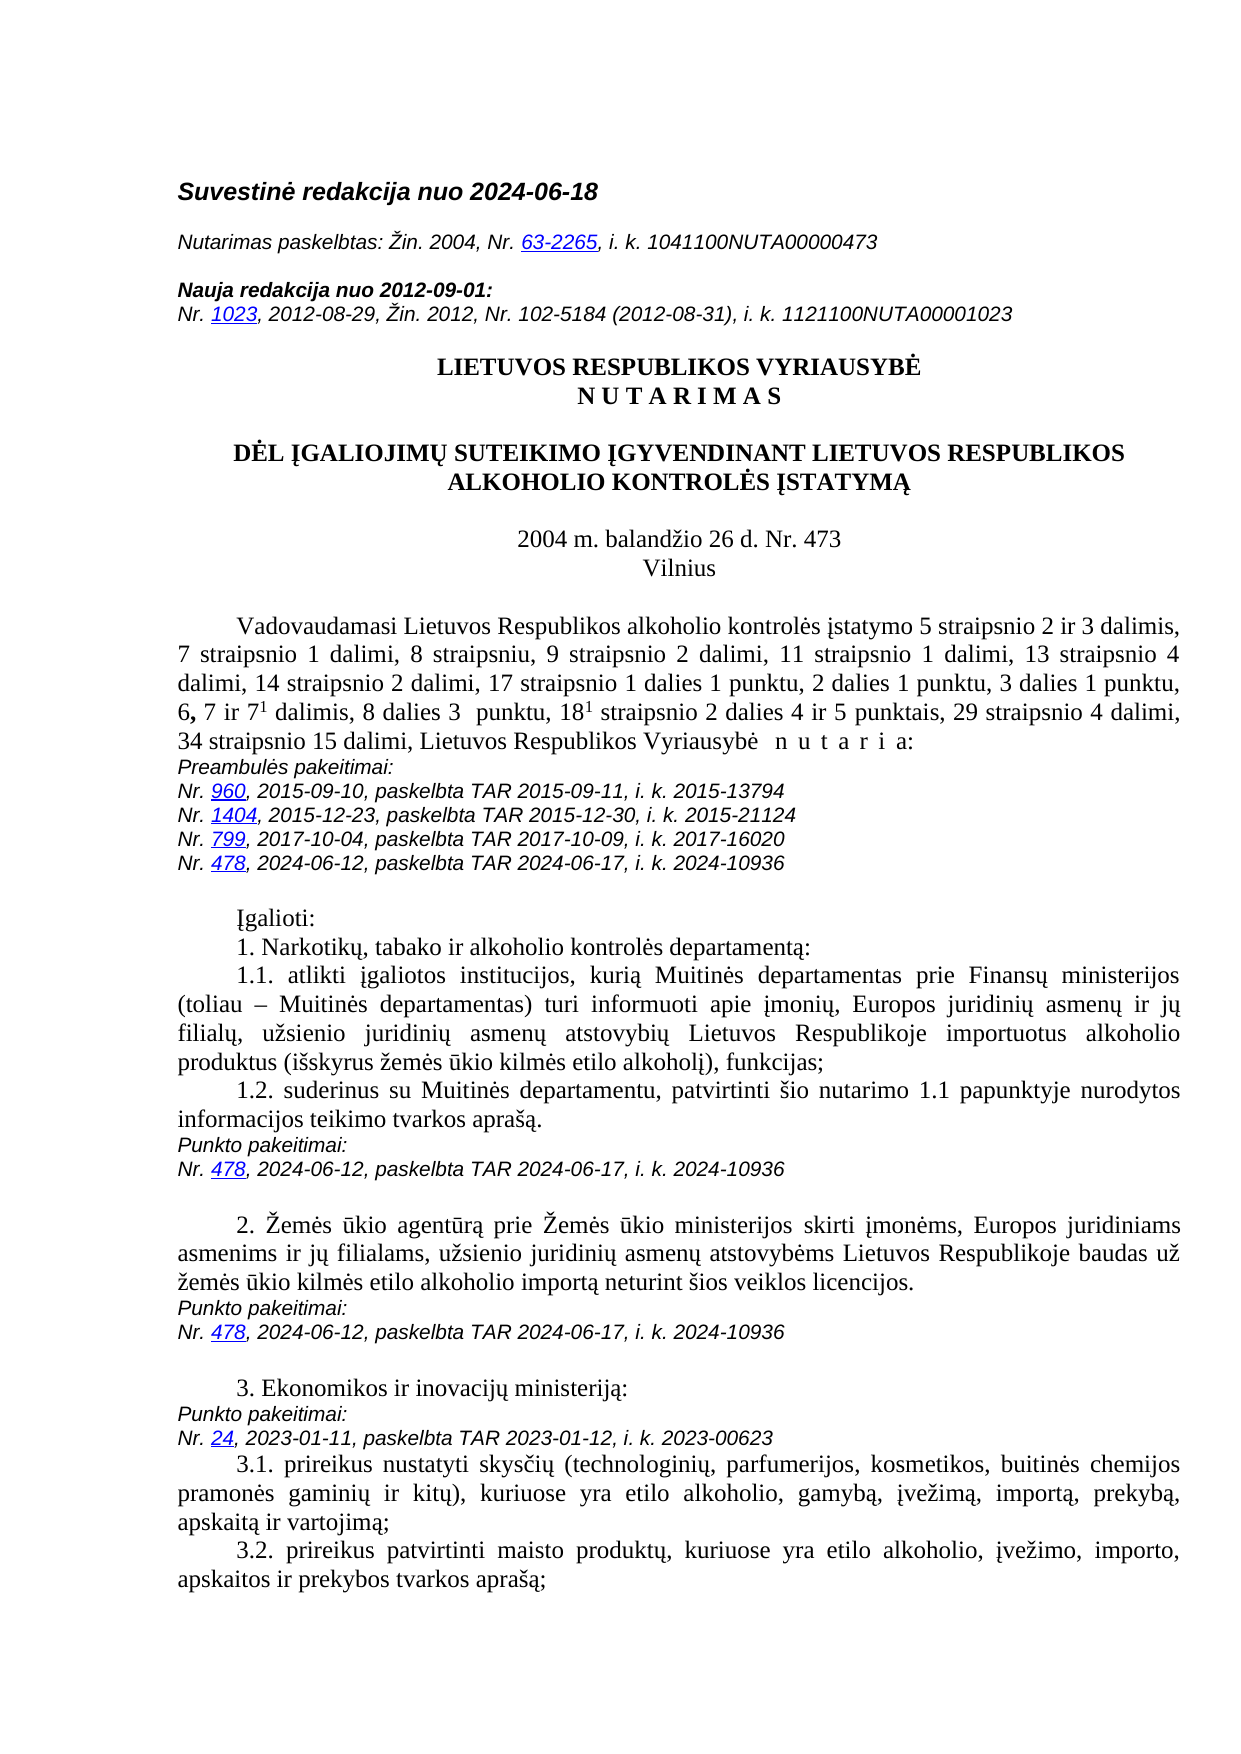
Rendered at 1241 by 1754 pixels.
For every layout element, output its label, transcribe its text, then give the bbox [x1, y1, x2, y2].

text Nutarimas paskelbtas: Žin. 2004, Nr. 63-2265, i. k. 1041100NUTA00000473 [177, 230, 1181, 254]
text Vilnius [177, 553, 1181, 582]
text 2. Žemės ūkio agentūrą prie Žemės ūkio ministerijos skirti įmonėms, Europos juridiniams asmenims ir jų filialams, užsienio juridinių asmenų atstovybėms Lietuvos Respublikoje baudas už žemės ūkio kilmės etilo alkoholio importą neturint šios veiklos licencijos. [177, 1210, 1181, 1296]
text LIETUVOS RESPUBLIKOS VYRIAUSYBĖ [177, 352, 1181, 381]
text 1. Narkotikų, tabako ir alkoholio kontrolės departamentą: [177, 932, 1181, 961]
text Įgalioti: [177, 903, 1181, 932]
text 2004 m. balandžio 26 d. Nr. 473 [177, 524, 1181, 553]
text Nr. 960, 2015-09-10, paskelbta TAR 2015-09-11, i. k. 2015-13794 [177, 778, 1181, 802]
text Punkto pakeitimai: [177, 1296, 1181, 1320]
text 3. Ekonomikos ir inovacijų ministeriją: [177, 1373, 1181, 1401]
text 1.2. suderinus su Muitinės departamentu, patvirtinti šio nutarimo 1.1 papunktyje nurodytos informacijos teikimo tvarkos aprašą. [177, 1076, 1181, 1133]
text Vadovaudamasi Lietuvos Respublikos alkoholio kontrolės įstatymo 5 straipsnio 2 ir 3 dalimis, 7 straipsnio 1 dalimi, 8 straipsniu, 9 straipsnio 2 dalimi, 11 straipsnio 1 dalimi, 13 straipsnio 4 dalimi, 14 straipsnio 2 dalimi, 17 straipsnio 1 dalies 1 punktu, 2 dalies 1 punktu, 3 dalies 1 punktu, 6, 7 ir 71 dalimis, 8 dalies 3 punktu, 181 straipsnio 2 dalies 4 ir 5 punktais, 29 straipsnio 4 dalimi, 34 straipsnio 15 dalimi, Lietuvos Respublikos Vyriausybė nutaria: [177, 611, 1181, 754]
text 3.1. prireikus nustatyti skysčių (technologinių, parfumerijos, kosmetikos, buitinės chemijos pramonės gaminių ir kitų), kuriuose yra etilo alkoholio, gamybą, įvežimą, importą, prekybą, apskaitą ir vartojimą; [177, 1449, 1181, 1536]
text Nr. 799, 2017-10-04, paskelbta TAR 2017-10-09, i. k. 2017-16020 [177, 826, 1181, 850]
text Punkto pakeitimai: [177, 1133, 1181, 1157]
text NUTARIMAS [177, 381, 1181, 409]
text Nr. 478, 2024-06-12, paskelbta TAR 2024-06-17, i. k. 2024-10936 [177, 850, 1181, 874]
text Nr. 1023, 2012-08-29, Žin. 2012, Nr. 102-5184 (2012-08-31), i. k. 1121100NUTA00001023 [177, 302, 1181, 326]
text Nauja redakcija nuo 2012-09-01: [177, 278, 1181, 302]
text Nr. 1404, 2015-12-23, paskelbta TAR 2015-12-30, i. k. 2015-21124 [177, 802, 1181, 826]
text Suvestinė redakcija nuo 2024-06-18 [177, 177, 1181, 206]
text Nr. 478, 2024-06-12, paskelbta TAR 2024-06-17, i. k. 2024-10936 [177, 1157, 1181, 1181]
text Nr. 24, 2023-01-11, paskelbta TAR 2023-01-12, i. k. 2023-00623 [177, 1425, 1181, 1449]
text 1.1. atlikti įgaliotos institucijos, kurią Muitinės departamentas prie Finansų ministerijos (toliau – Muitinės departamentas) turi informuoti apie įmonių, Europos juridinių asmenų ir jų filialų, užsienio juridinių asmenų atstovybių Lietuvos Respublikoje importuotus alkoholio produktus (išskyrus žemės ūkio kilmės etilo alkoholį), funkcijas; [177, 961, 1181, 1076]
text DĖL ĮGALIOJIMŲ SUTEIKIMO ĮGYVENDINANT LIETUVOS RESPUBLIKOS ALKOHOLIO KONTROLĖS ĮSTATYMĄ [177, 438, 1181, 496]
text Nr. 478, 2024-06-12, paskelbta TAR 2024-06-17, i. k. 2024-10936 [177, 1320, 1181, 1344]
text 3.2. prireikus patvirtinti maisto produktų, kuriuose yra etilo alkoholio, įvežimo, importo, apskaitos ir prekybos tvarkos aprašą; [177, 1536, 1181, 1593]
text Punkto pakeitimai: [177, 1401, 1181, 1425]
text Preambulės pakeitimai: [177, 754, 1181, 778]
